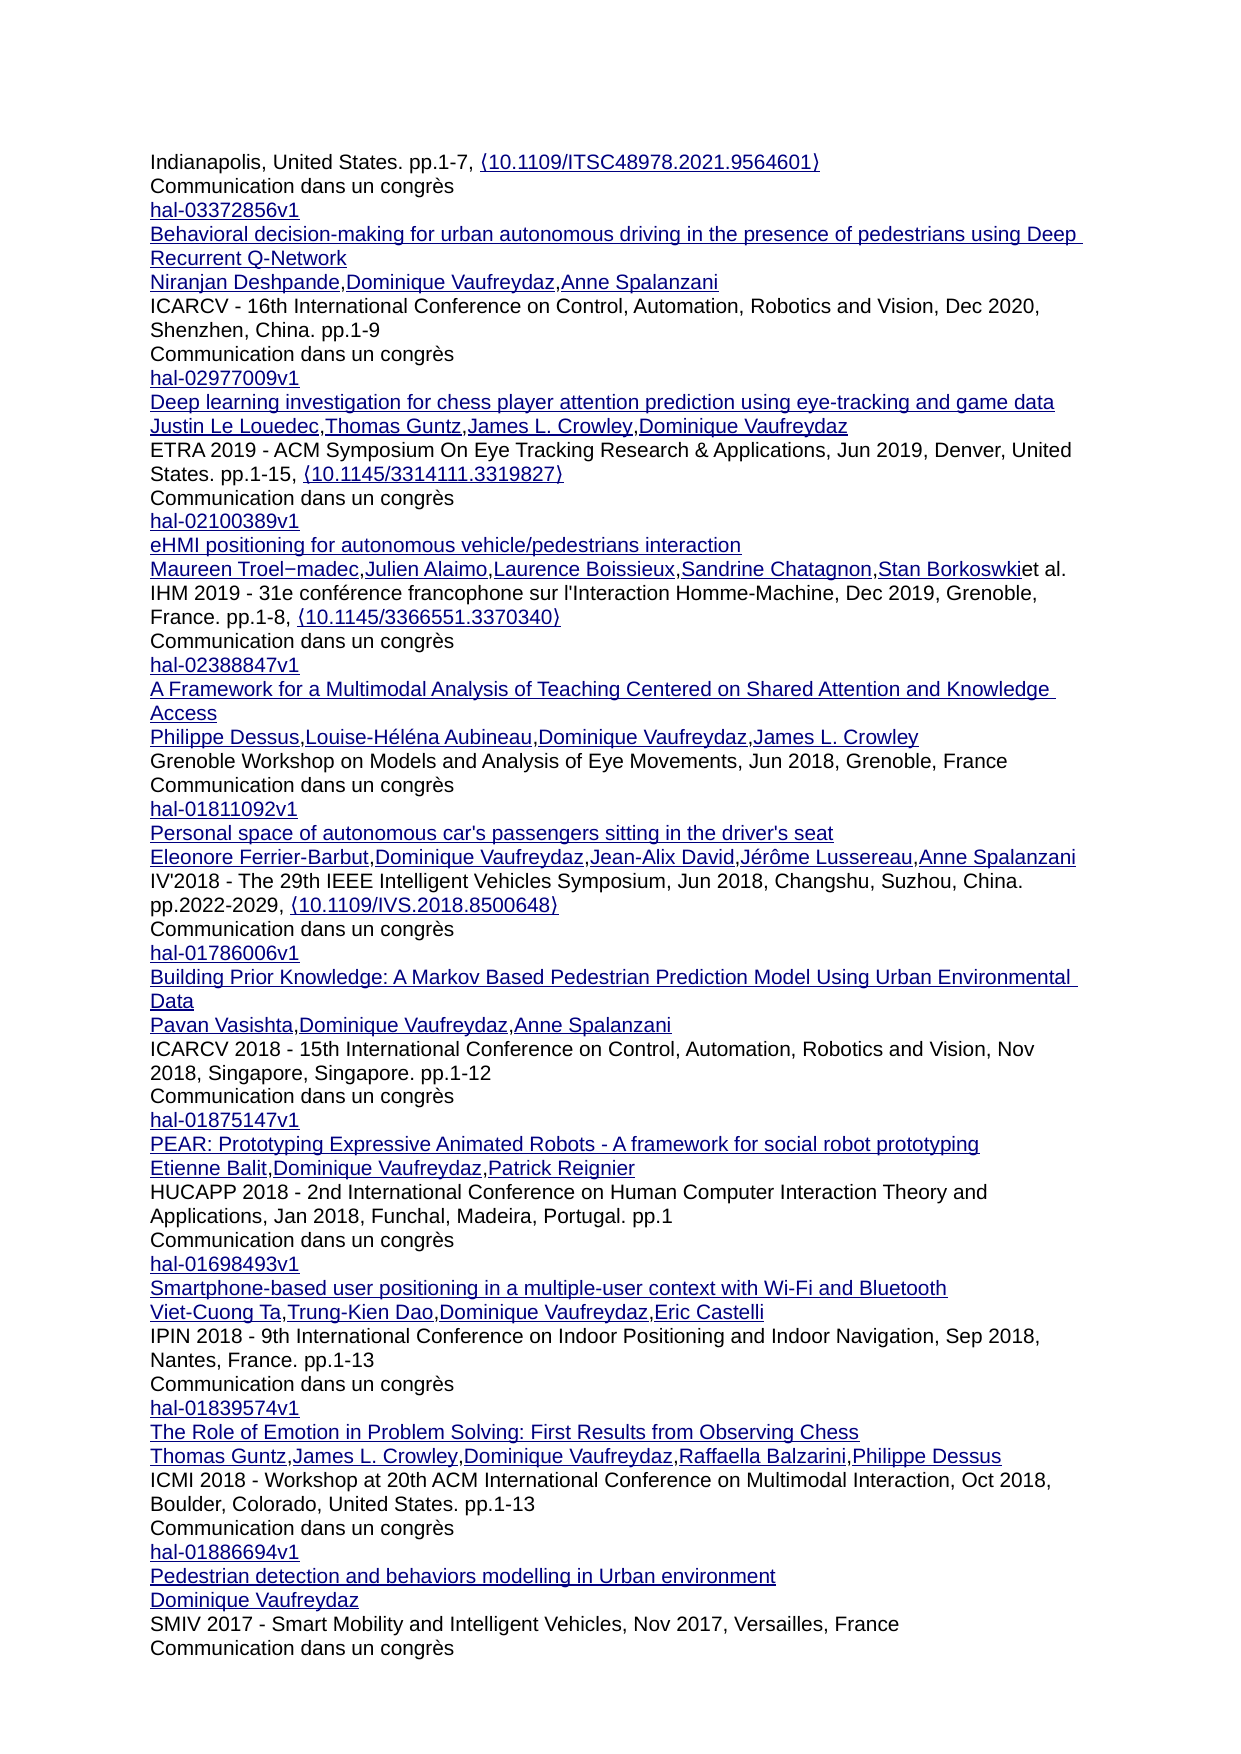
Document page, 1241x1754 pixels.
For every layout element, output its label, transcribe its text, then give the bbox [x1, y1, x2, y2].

table_cell A Framework for a Multimodal Analysis of Teaching Centered on Shared Attention and Knowledge Access Philippe Dessus,Louise-Héléna Aubineau,Dominique Vaufreydaz,James L. Crowley Grenoble Workshop on Models and Analysis of Eye Movements, Jun 2018, Grenoble, France Communication dans un congrès hal-01811092v1 [150, 677, 1090, 821]
table_cell Indianapolis, United States. pp.1-7, ⟨10.1109/ITSC48978.2021.9564601⟩ Communication dans un congrès hal-03372856v1 [150, 150, 1090, 222]
table_cell Personal space of autonomous car's passengers sitting in the driver's seat Eleonore Ferrier-Barbut,Dominique Vaufreydaz,Jean-Alix David,Jérôme Lussereau,Anne Spalanzani IV'2018 - The 29th IEEE Intelligent Vehicles Symposium, Jun 2018, Changshu, Suzhou, China. pp.2022-2029, ⟨10.1109/IVS.2018.8500648⟩ Communication dans un congrès hal-01786006v1 [150, 821, 1090, 964]
table_cell eHMI positioning for autonomous vehicle/pedestrians interaction Maureen Troel−madec,Julien Alaimo,Laurence Boissieux,Sandrine Chatagnon,Stan Borkoswkiet al. IHM 2019 - 31e conférence francophone sur l'Interaction Homme-Machine, Dec 2019, Grenoble, France. pp.1-8, ⟨10.1145/3366551.3370340⟩ Communication dans un congrès hal-02388847v1 [150, 533, 1090, 677]
table_cell Deep learning investigation for chess player attention prediction using eye-tracking and game data Justin Le Louedec,Thomas Guntz,James L. Crowley,Dominique Vaufreydaz ETRA 2019 - ACM Symposium On Eye Tracking Research & Applications, Jun 2019, Denver, United States. pp.1-15, ⟨10.1145/3314111.3319827⟩ Communication dans un congrès hal-02100389v1 [150, 390, 1090, 533]
table_cell Building Prior Knowledge: A Markov Based Pedestrian Prediction Model Using Urban Environmental Data Pavan Vasishta,Dominique Vaufreydaz,Anne Spalanzani ICARCV 2018 - 15th International Conference on Control, Automation, Robotics and Vision, Nov 2018, Singapore, Singapore. pp.1-12 Communication dans un congrès hal-01875147v1 [150, 965, 1090, 1132]
table_cell Smartphone-based user positioning in a multiple-user context with Wi-Fi and Bluetooth Viet-Cuong Ta,Trung-Kien Dao,Dominique Vaufreydaz,Eric Castelli IPIN 2018 - 9th International Conference on Indoor Positioning and Indoor Navigation, Sep 2018, Nantes, France. pp.1-13 Communication dans un congrès hal-01839574v1 [150, 1276, 1090, 1420]
table_cell PEAR: Prototyping Expressive Animated Robots - A framework for social robot prototyping Etienne Balit,Dominique Vaufreydaz,Patrick Reignier HUCAPP 2018 - 2nd International Conference on Human Computer Interaction Theory and Applications, Jan 2018, Funchal, Madeira, Portugal. pp.1 Communication dans un congrès hal-01698493v1 [150, 1132, 1090, 1276]
table_cell Behavioral decision-making for urban autonomous driving in the presence of pedestrians using Deep Recurrent Q-Network Niranjan Deshpande,Dominique Vaufreydaz,Anne Spalanzani ICARCV - 16th International Conference on Control, Automation, Robotics and Vision, Dec 2020, Shenzhen, China. pp.1-9 Communication dans un congrès hal-02977009v1 [150, 222, 1090, 389]
table_cell The Role of Emotion in Problem Solving: First Results from Observing Chess Thomas Guntz,James L. Crowley,Dominique Vaufreydaz,Raffaella Balzarini,Philippe Dessus ICMI 2018 - Workshop at 20th ACM International Conference on Multimodal Interaction, Oct 2018, Boulder, Colorado, United States. pp.1-13 Communication dans un congrès hal-01886694v1 [150, 1420, 1090, 1563]
table_cell Pedestrian detection and behaviors modelling in Urban environment Dominique Vaufreydaz SMIV 2017 - Smart Mobility and Intelligent Vehicles, Nov 2017, Versailles, France Communication dans un congrès [150, 1564, 1090, 1659]
